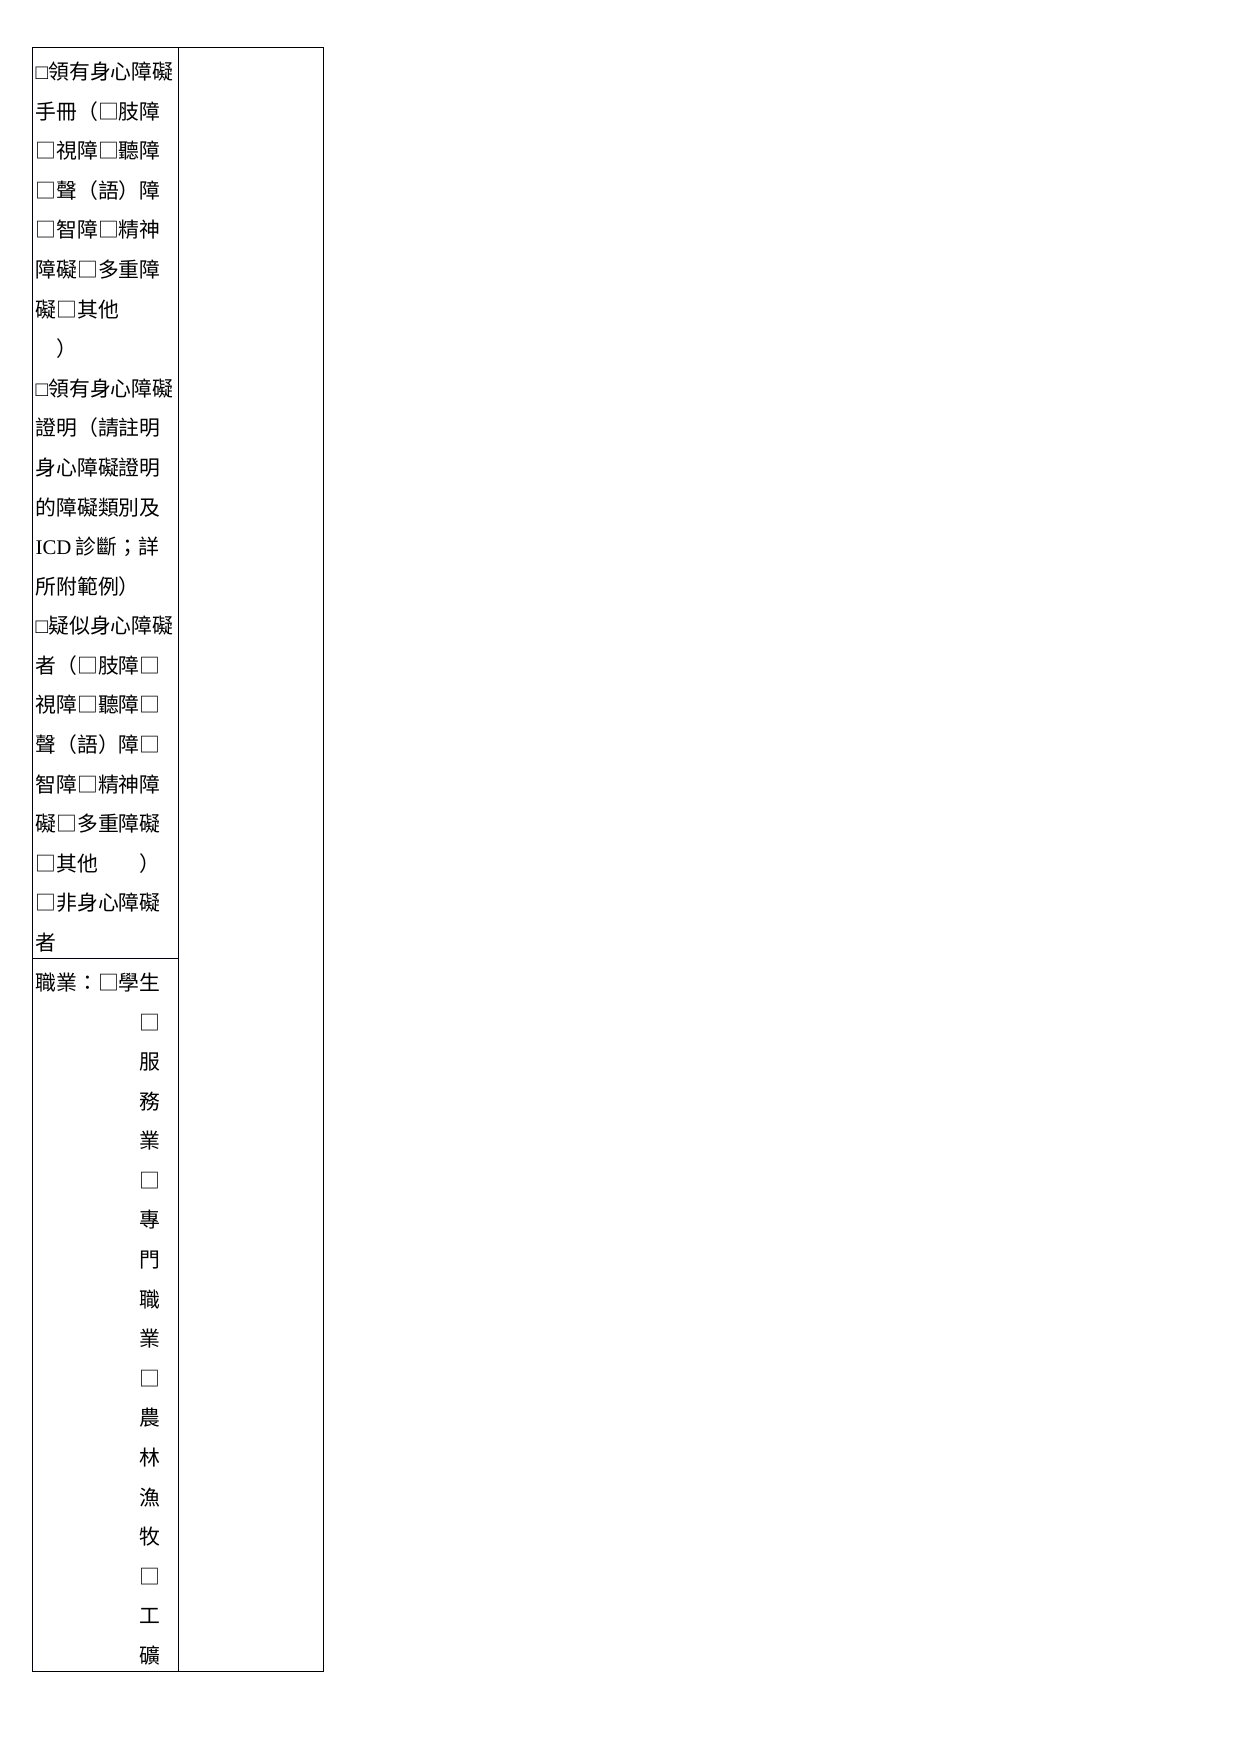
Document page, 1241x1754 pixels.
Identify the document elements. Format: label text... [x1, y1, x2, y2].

table_cell □領有身心障礙手冊（□肢障□視障□聽障□聲（語）障□智障□精神障礙□多重障礙□其他 ） □領有身心障礙證明（請註明身心障礙證明的障礙類別及ICD診斷；詳所附範例） □疑似身心障礙者（□肢障□視障□聽障□聲（語）障□智障□精神障礙□多重障礙□其他 ）□非身心障礙者 [33, 48, 178, 958]
table_cell 職業：□學生□服務業□專門職業□農林漁牧□工礦 [33, 959, 178, 1671]
table_cell [179, 48, 323, 1671]
